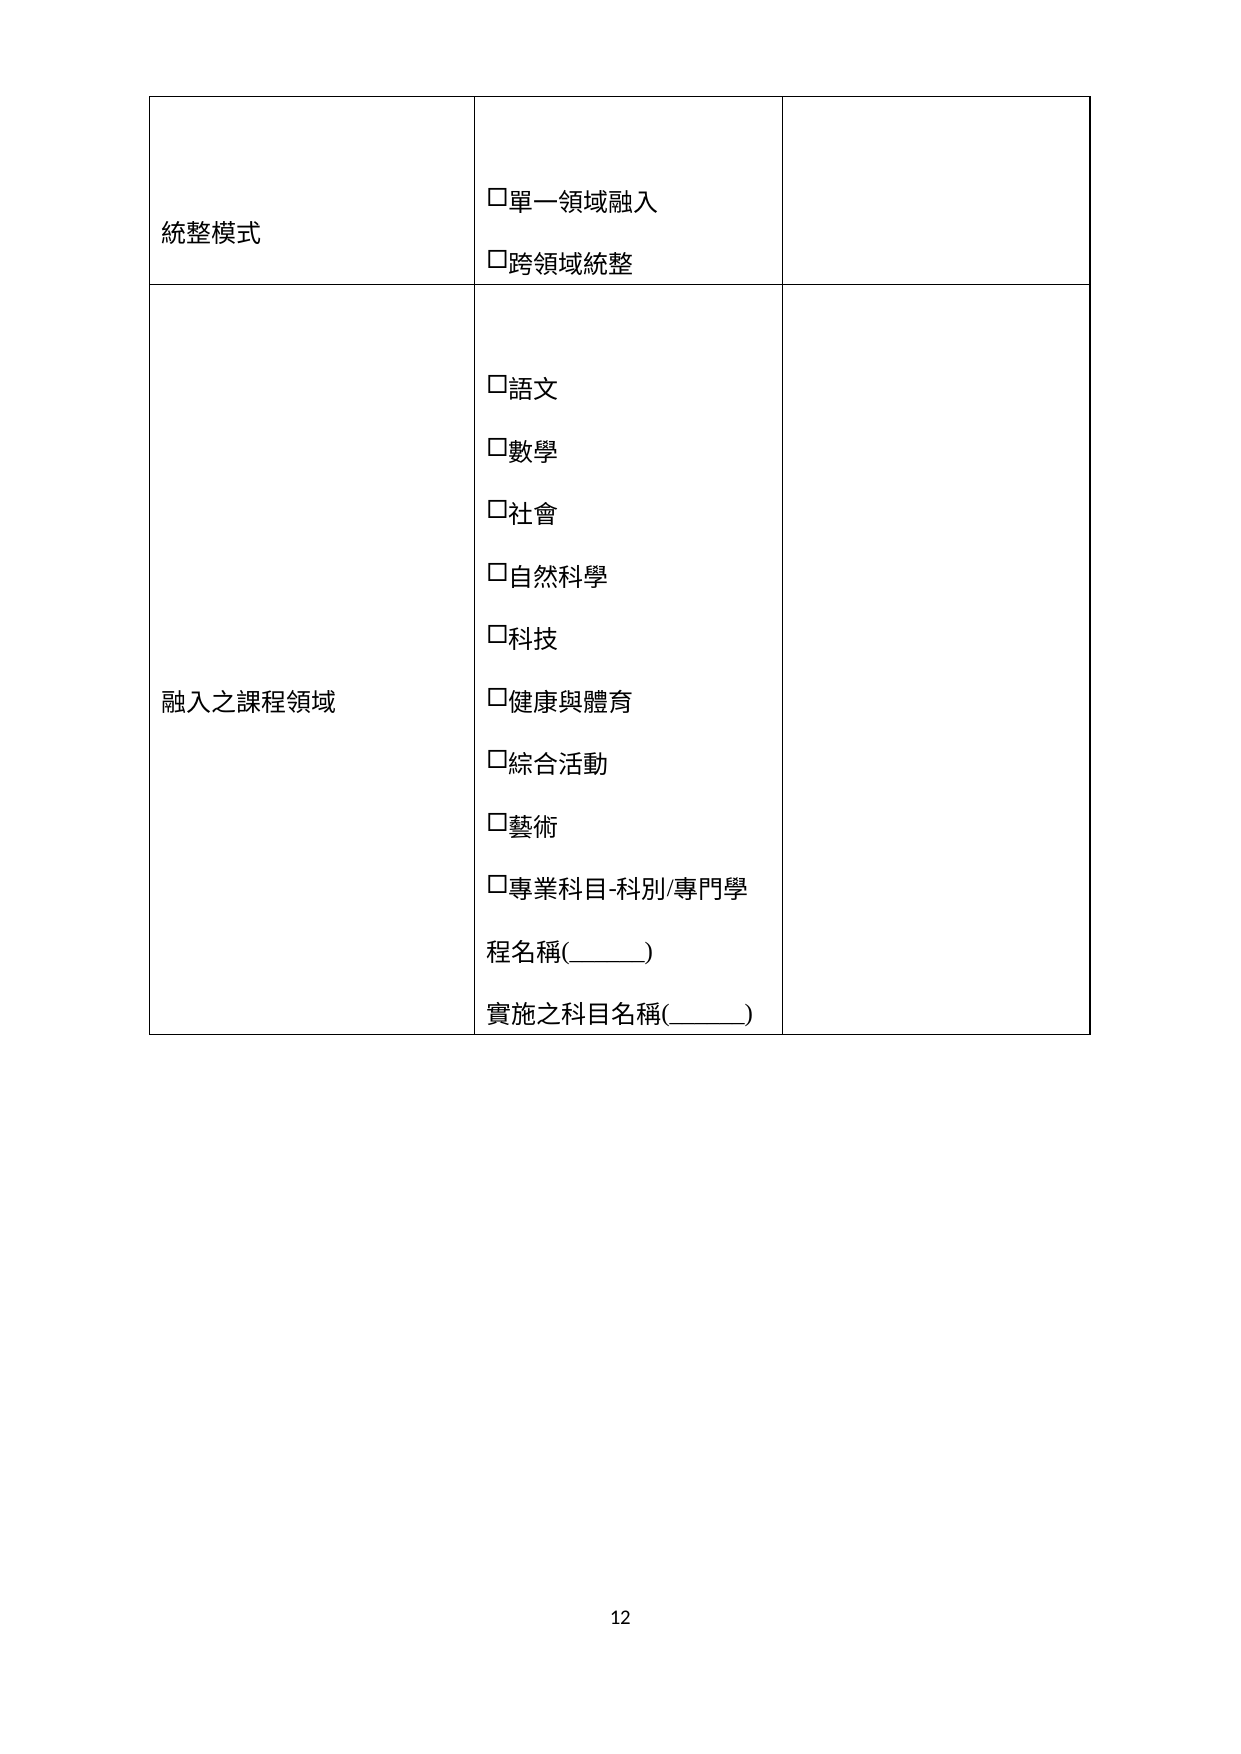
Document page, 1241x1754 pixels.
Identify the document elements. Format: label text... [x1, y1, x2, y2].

table_cell [783, 285, 1089, 1034]
table_cell 語文 數學 社會 自然科學 科技 健康與體育 綜合活動 藝術 專業科目-科別/專門學程名稱(______) 實施之科目名稱(______) [475, 285, 782, 1034]
table_cell [783, 97, 1089, 284]
table_cell 單一領域融入 跨領域統整 [475, 97, 782, 284]
table_cell 融入之課程領域 [150, 285, 474, 1034]
table_cell 統整模式 [150, 97, 474, 284]
